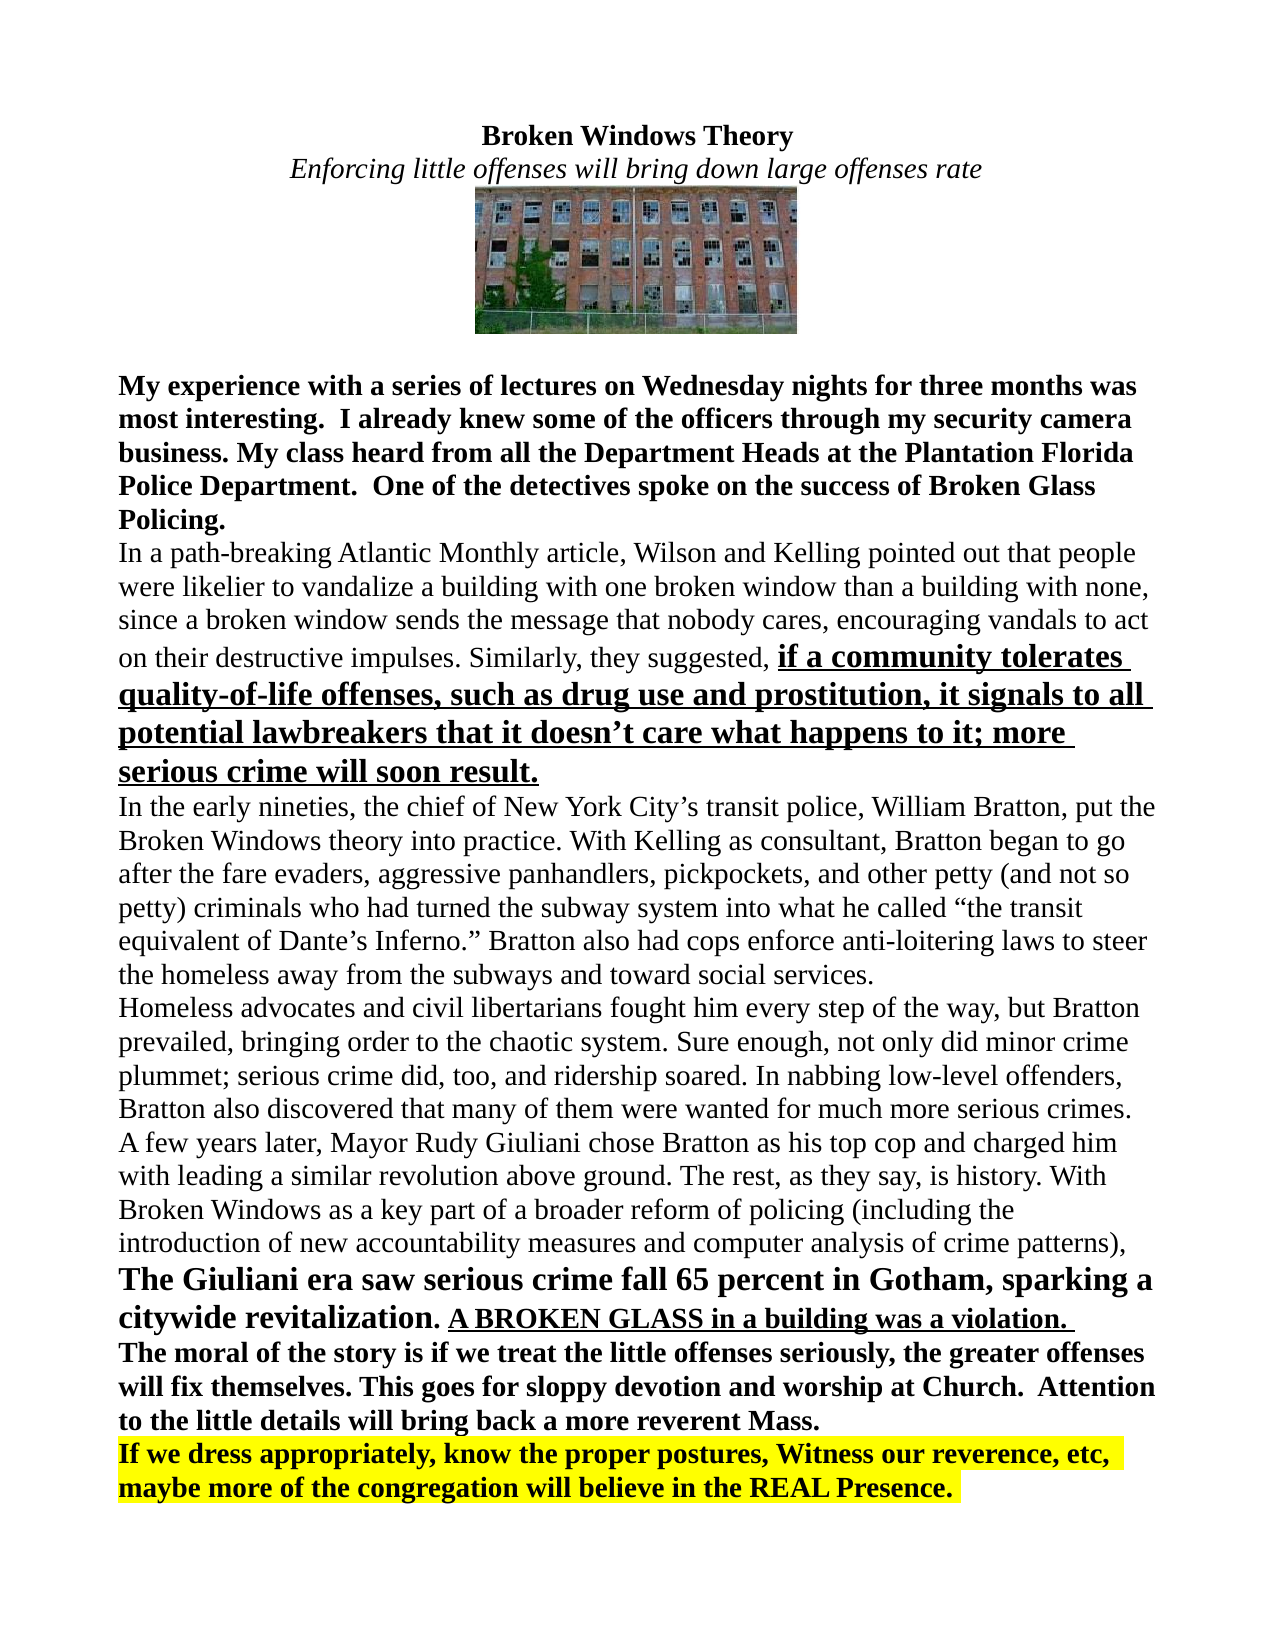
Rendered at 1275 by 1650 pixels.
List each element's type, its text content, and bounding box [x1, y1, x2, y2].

text Enforcing little offenses will bring down large offenses rate [118, 152, 1157, 185]
text The moral of the story is if we treat the little offenses seriously, the greater offenses will fix themselves. This goes for sloppy devotion and worship at Church. Attention to the little details will bring back a more reverent Mass. [118, 1336, 1157, 1436]
text In the early nineties, the chief of New York City’s transit police, William Bratton, put the Broken Windows theory into practice. With Kelling as consultant, Bratton began to go after the fare evaders, aggressive panhandlers, pickpockets, and other petty (and not so petty) criminals who had turned the subway system into what he called “the transit equivalent of Dante’s Inferno.” Bratton also had cops enforce anti-loitering laws to steer the homeless away from the subways and toward social services. [118, 789, 1157, 991]
picture [475, 185, 800, 334]
text If we dress appropriately, know the proper postures, Witness our reverence, etc, maybe more of the congregation will believe in the REAL Presence. [118, 1436, 1157, 1503]
text In a path-breaking Atlantic Monthly article, Wilson and Kelling pointed out that people were likelier to vandalize a building with one broken window than a building with none, since a broken window sends the message that nobody cares, encouraging vandals to act on their destructive impulses. Similarly, they suggested, if a community tolerates quality-of-life offenses, such as drug use and prostitution, it signals to all potential lawbreakers that it doesn’t care what happens to it; more serious crime will soon result. [118, 535, 1157, 789]
text My experience with a series of lectures on Wednesday nights for three months was most interesting. I already knew some of the officers through my security camera business. My class heard from all the Department Heads at the Plantation Florida Police Department. One of the detectives spoke on the success of Broken Glass Policing. [118, 368, 1157, 535]
text Broken Windows Theory [118, 118, 1157, 152]
text Homeless advocates and civil libertarians fought him every step of the way, but Bratton prevailed, bringing order to the chaotic system. Sure enough, not only did minor crime plummet; serious crime did, too, and ridership soared. In nabbing low-level offenders, Bratton also discovered that many of them were wanted for much more serious crimes. [118, 991, 1157, 1125]
text A few years later, Mayor Rudy Giuliani chose Bratton as his top cop and charged him with leading a similar revolution above ground. The rest, as they say, is history. With Broken Windows as a key part of a broader reform of policing (including the introduction of new accountability measures and computer analysis of crime patterns), The Giuliani era saw serious crime fall 65 percent in Gotham, sparking a citywide revitalization. A BROKEN GLASS in a building was a violation. [118, 1125, 1157, 1336]
